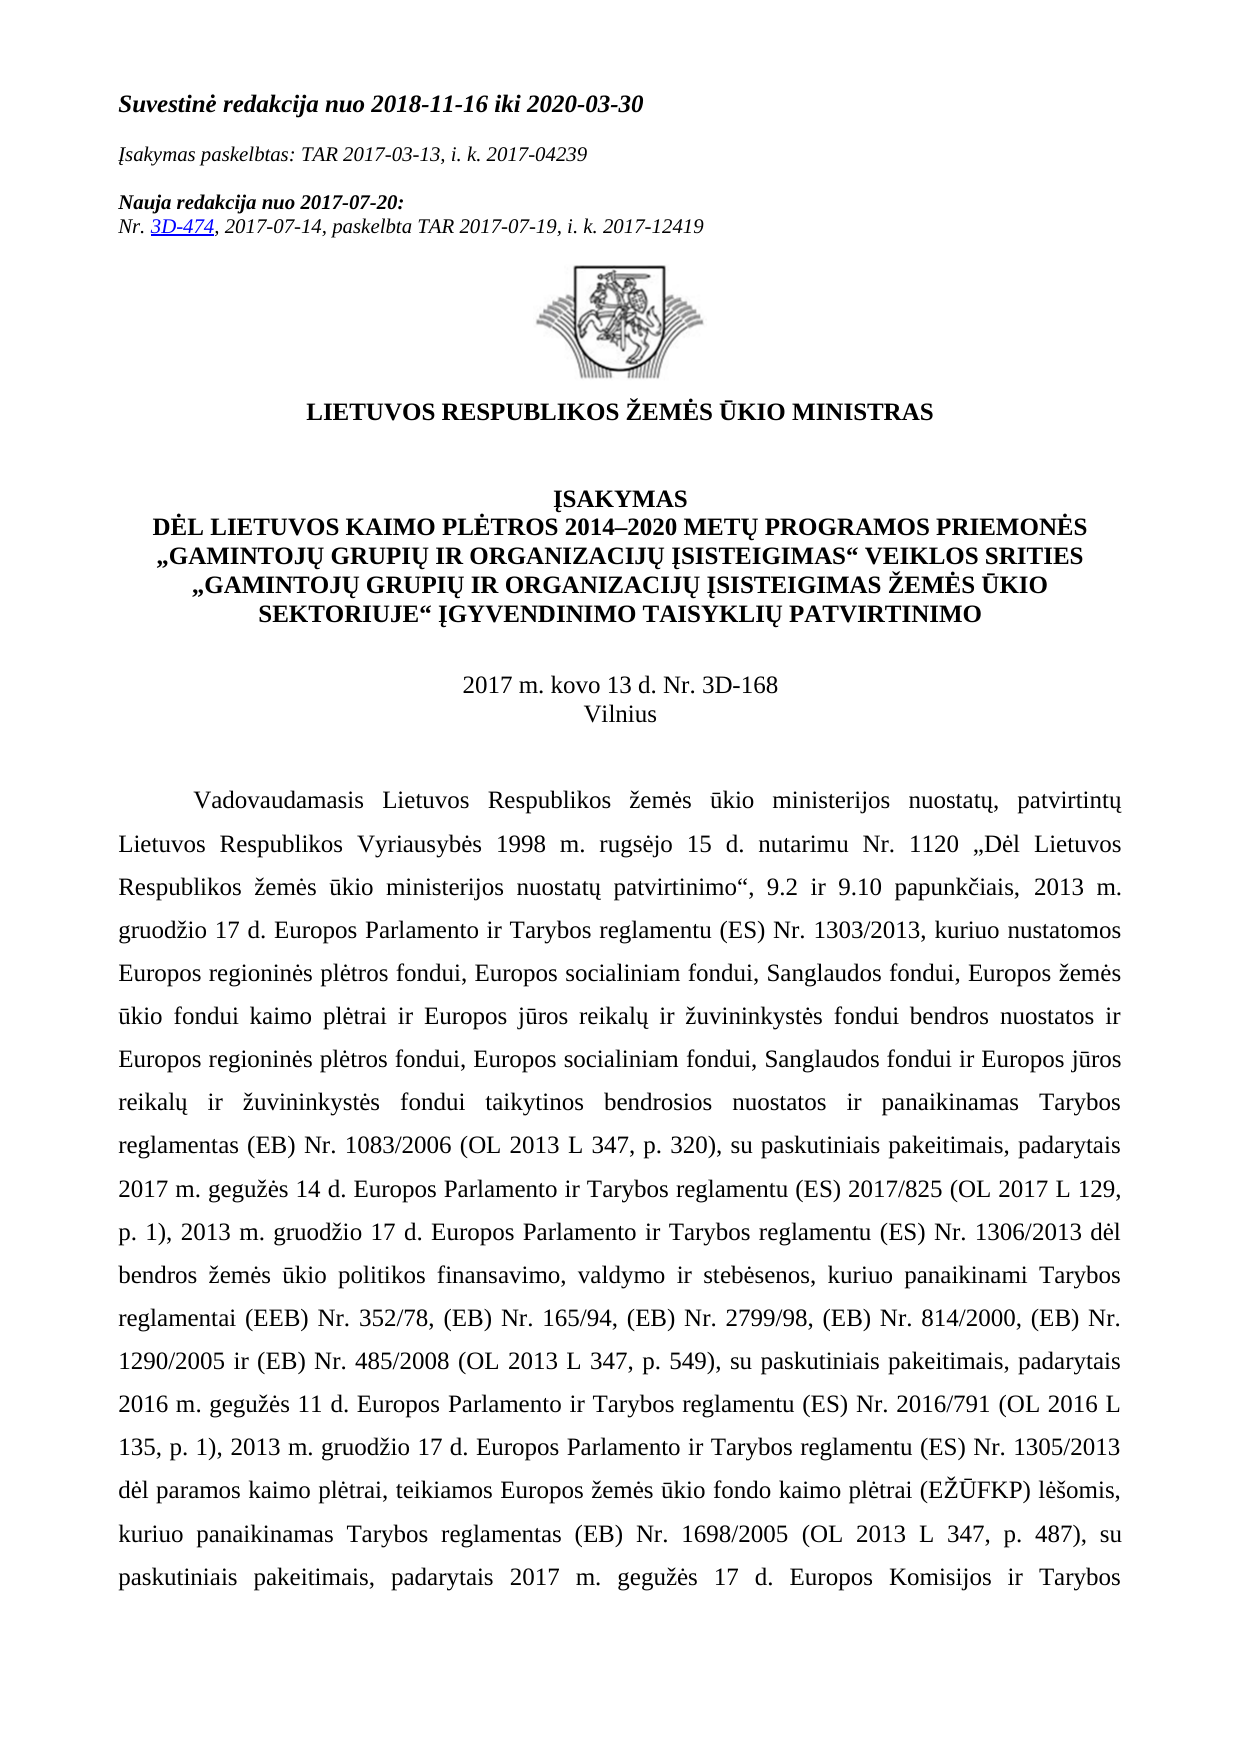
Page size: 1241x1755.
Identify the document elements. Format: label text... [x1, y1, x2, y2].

text Suvestinė redakcija nuo 2018-11-16 iki 2020-03-30 [118, 89, 1122, 117]
text 2017 m. kovo 13 d. Nr. 3D-168 [118, 671, 1122, 699]
text LIETUVOS RESPUBLIKOS ŽEMĖS ŪKIO MINISTRAS [118, 397, 1122, 426]
text Vadovaudamasis Lietuvos Respublikos žemės ūkio ministerijos nuostatų, patvirtintų Lietuvos Respublikos Vyriausybės 1998 m. rugsėjo 15 d. nutarimu Nr. 1120 „Dėl Lietuvos Respublikos žemės ūkio ministerijos nuostatų patvirtinimo“, 9.2 ir 9.10 papunkčiais, 2013 m. gruodžio 17 d. Europos Parlamento ir Tarybos reglamentu (ES) Nr. 1303/2013, kuriuo nustatomos Europos regioninės plėtros fondui, Europos socialiniam fondui, Sanglaudos fondui, Europos žemės ūkio fondui kaimo plėtrai ir Europos jūros reikalų ir žuvininkystės fondui bendros nuostatos ir Europos regioninės plėtros fondui, Europos socialiniam fondui, Sanglaudos fondui ir Europos jūros reikalų ir žuvininkystės fondui taikytinos bendrosios nuostatos ir panaikinamas Tarybos reglamentas (EB) Nr. 1083/2006 (OL 2013 L 347, p. 320), su paskutiniais pakeitimais, padarytais 2017 m. gegužės 14 d. Europos Parlamento ir Tarybos reglamentu (ES) 2017/825 (OL 2017 L 129, p. 1), 2013 m. gruodžio 17 d. Europos Parlamento ir Tarybos reglamentu (ES) Nr. 1306/2013 dėl bendros žemės ūkio politikos finansavimo, valdymo ir stebėsenos, kuriuo panaikinami Tarybos reglamentai (EEB) Nr. 352/78, (EB) Nr. 165/94, (EB) Nr. 2799/98, (EB) Nr. 814/2000, (EB) Nr. 1290/2005 ir (EB) Nr. 485/2008 (OL 2013 L 347, p. 549), su paskutiniais pakeitimais, padarytais 2016 m. gegužės 11 d. Europos Parlamento ir Tarybos reglamentu (ES) Nr. 2016/791 (OL 2016 L 135, p. 1), 2013 m. gruodžio 17 d. Europos Parlamento ir Tarybos reglamentu (ES) Nr. 1305/2013 dėl paramos kaimo plėtrai, teikiamos Europos žemės ūkio fondo kaimo plėtrai (EŽŪFKP) lėšomis, kuriuo panaikinamas Tarybos reglamentas (EB) Nr. 1698/2005 (OL 2013 L 347, p. 487), su paskutiniais pakeitimais, padarytais 2017 m. gegužės 17 d. Europos Komisijos ir Tarybos [118, 786, 1122, 1591]
text DĖL LIETUVOS KAIMO PLĖTROS 2014–2020 METŲ PROGRAMOS PRIEMONĖS „GAMINTOJŲ GRUPIŲ IR ORGANIZACIJŲ ĮSISTEIGIMAS“ VEIKLOS SRITIES „GAMINTOJŲ GRUPIŲ IR ORGANIZACIJŲ ĮSISTEIGIMAS ŽEMĖS ŪKIO SEKTORIUJE“ ĮGYVENDINIMO TAISYKLIŲ PATVIRTINIMO [118, 512, 1122, 627]
text Nr. 3D-474, 2017-07-14, paskelbta TAR 2017-07-19, i. k. 2017-12419 [118, 214, 1122, 238]
text ĮSAKYMAS [118, 484, 1122, 512]
text Vilnius [118, 699, 1122, 728]
text Nauja redakcija nuo 2017-07-20: [118, 189, 1122, 214]
text Įsakymas paskelbtas: TAR 2017-03-13, i. k. 2017-04239 [118, 141, 1122, 166]
